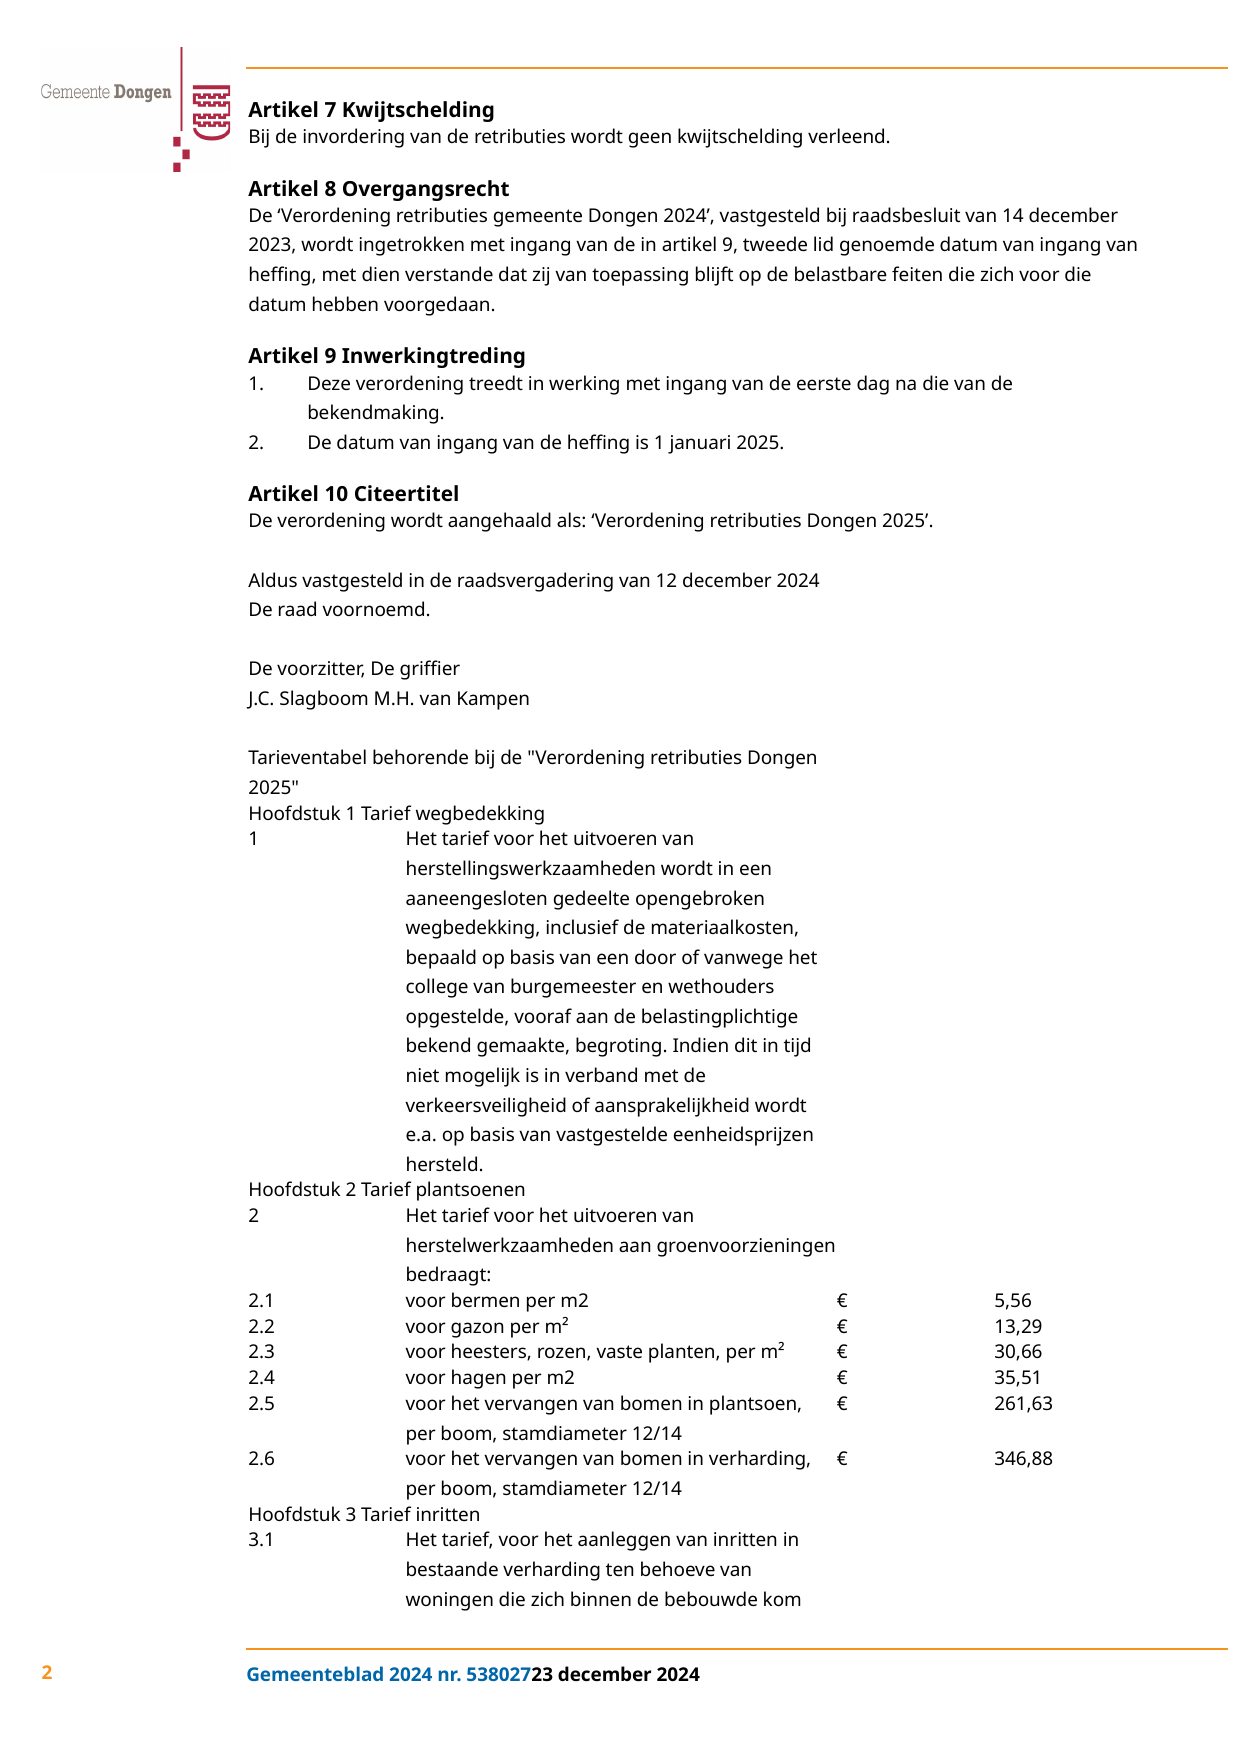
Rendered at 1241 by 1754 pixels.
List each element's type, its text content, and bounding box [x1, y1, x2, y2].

table_cell voor het vervangen van bomen in plantsoen, per boom, stamdiameter 12/14 [405, 1390, 837, 1446]
table_cell 261,63 [994, 1390, 1152, 1446]
text De verordening wordt aangehaald als: ‘Verordening retributies Dongen 2025’. [248, 508, 1152, 533]
table_cell Het tarief voor het uitvoeren van herstellingswerkzaamheden wordt in een aaneengesloten gedeelte opengebroken wegbedekking, inclusief de materiaalkosten, bepaald op basis van een door of vanwege het college van burgemeester en wethouders opgestelde, vooraf aan de belastingplichtige bekend gemaakte, begroting. Indien dit in tijd niet mogelijk is in verband met de verkeersveiligheid of aansprakelijkheid wordt e.a. op basis van vastgestelde eenheidsprijzen hersteld. [405, 826, 837, 1177]
table_cell 2.1 [248, 1287, 405, 1313]
text De raad voornoemd. [248, 596, 1152, 622]
table_cell 2.3 [248, 1339, 405, 1364]
table_cell voor hagen per m2 [405, 1365, 837, 1390]
table_header Tarieventabel behorende bij de "Verordening retributies Dongen 2025" [248, 745, 837, 800]
table_header [994, 745, 1152, 800]
table_cell [837, 800, 994, 826]
text Aldus vastgesteld in de raadsvergadering van 12 december 2024 [248, 567, 1152, 593]
table_cell € [837, 1390, 994, 1446]
list Deze verordening treedt in werking met ingang van de eerste dag na die van de bekendmaking. [248, 370, 1152, 425]
table_cell € [837, 1365, 994, 1390]
table_cell [994, 1203, 1152, 1287]
text J.C. Slagboom M.H. van Kampen [248, 685, 1152, 711]
table_cell Hoofdstuk 1 Tarief wegbedekking [248, 800, 837, 826]
table_cell 346,88 [994, 1446, 1152, 1501]
text Artikel 9 Inwerkingtreding [248, 341, 1152, 370]
table_cell 5,56 [994, 1287, 1152, 1313]
table_cell 1 [248, 826, 405, 1177]
table_cell 2 [248, 1203, 405, 1287]
text De voorzitter, De griffier [248, 656, 1152, 681]
table_cell Het tarief voor het uitvoeren van herstelwerkzaamheden aan groenvoorzieningen bedraagt: [405, 1203, 837, 1287]
table_cell 30,66 [994, 1339, 1152, 1364]
list De datum van ingang van de heffing is 1 januari 2025. [248, 429, 1152, 454]
table_cell Hoofdstuk 2 Tarief plantsoenen [248, 1177, 837, 1202]
table_cell 2.5 [248, 1390, 405, 1446]
table_cell [994, 826, 1152, 1177]
table_cell 35,51 [994, 1365, 1152, 1390]
table_cell [994, 1177, 1152, 1202]
table_cell voor bermen per m2 [405, 1287, 837, 1313]
table_cell [837, 1203, 994, 1287]
table_cell 3.1 [248, 1527, 405, 1611]
text Bij de invordering van de retributies wordt geen kwijtschelding verleend. [248, 123, 1152, 149]
table_cell € [837, 1339, 994, 1364]
text De ‘Verordening retributies gemeente Dongen 2024’, vastgesteld bij raadsbesluit van 14 december 2023, wordt ingetrokken met ingang van de in artikel 9, tweede lid genoemde datum van ingang van heffing, met dien verstande dat zij van toepassing blijft op de belastbare feiten die zich voor die datum hebben voorgedaan. [248, 202, 1152, 317]
table_cell voor het vervangen van bomen in verharding, per boom, stamdiameter 12/14 [405, 1446, 837, 1501]
table_cell 2.2 [248, 1313, 405, 1339]
table_cell voor gazon per m² [405, 1313, 837, 1339]
table_cell [837, 1501, 994, 1527]
text Artikel 8 Overgangsrecht [248, 174, 1152, 202]
table_cell € [837, 1287, 994, 1313]
table_cell Hoofdstuk 3 Tarief inritten [248, 1501, 837, 1527]
table_cell voor heesters, rozen, vaste planten, per m² [405, 1339, 837, 1364]
table_cell [837, 1527, 994, 1611]
table_cell [837, 826, 994, 1177]
table_cell Het tarief, voor het aanleggen van inritten in bestaande verharding ten behoeve van woningen die zich binnen de bebouwde kom [405, 1527, 837, 1611]
table_cell [994, 800, 1152, 826]
text Artikel 10 Citeertitel [248, 479, 1152, 508]
table_cell 13,29 [994, 1313, 1152, 1339]
table_cell 2.4 [248, 1365, 405, 1390]
table_cell [994, 1527, 1152, 1611]
text Artikel 7 Kwijtschelding [248, 95, 1152, 123]
table_cell 2.6 [248, 1446, 405, 1501]
picture [41, 47, 231, 172]
table_cell € [837, 1446, 994, 1501]
table_cell [994, 1501, 1152, 1527]
table_cell € [837, 1313, 994, 1339]
table_header [837, 745, 994, 800]
table_cell [837, 1177, 994, 1202]
